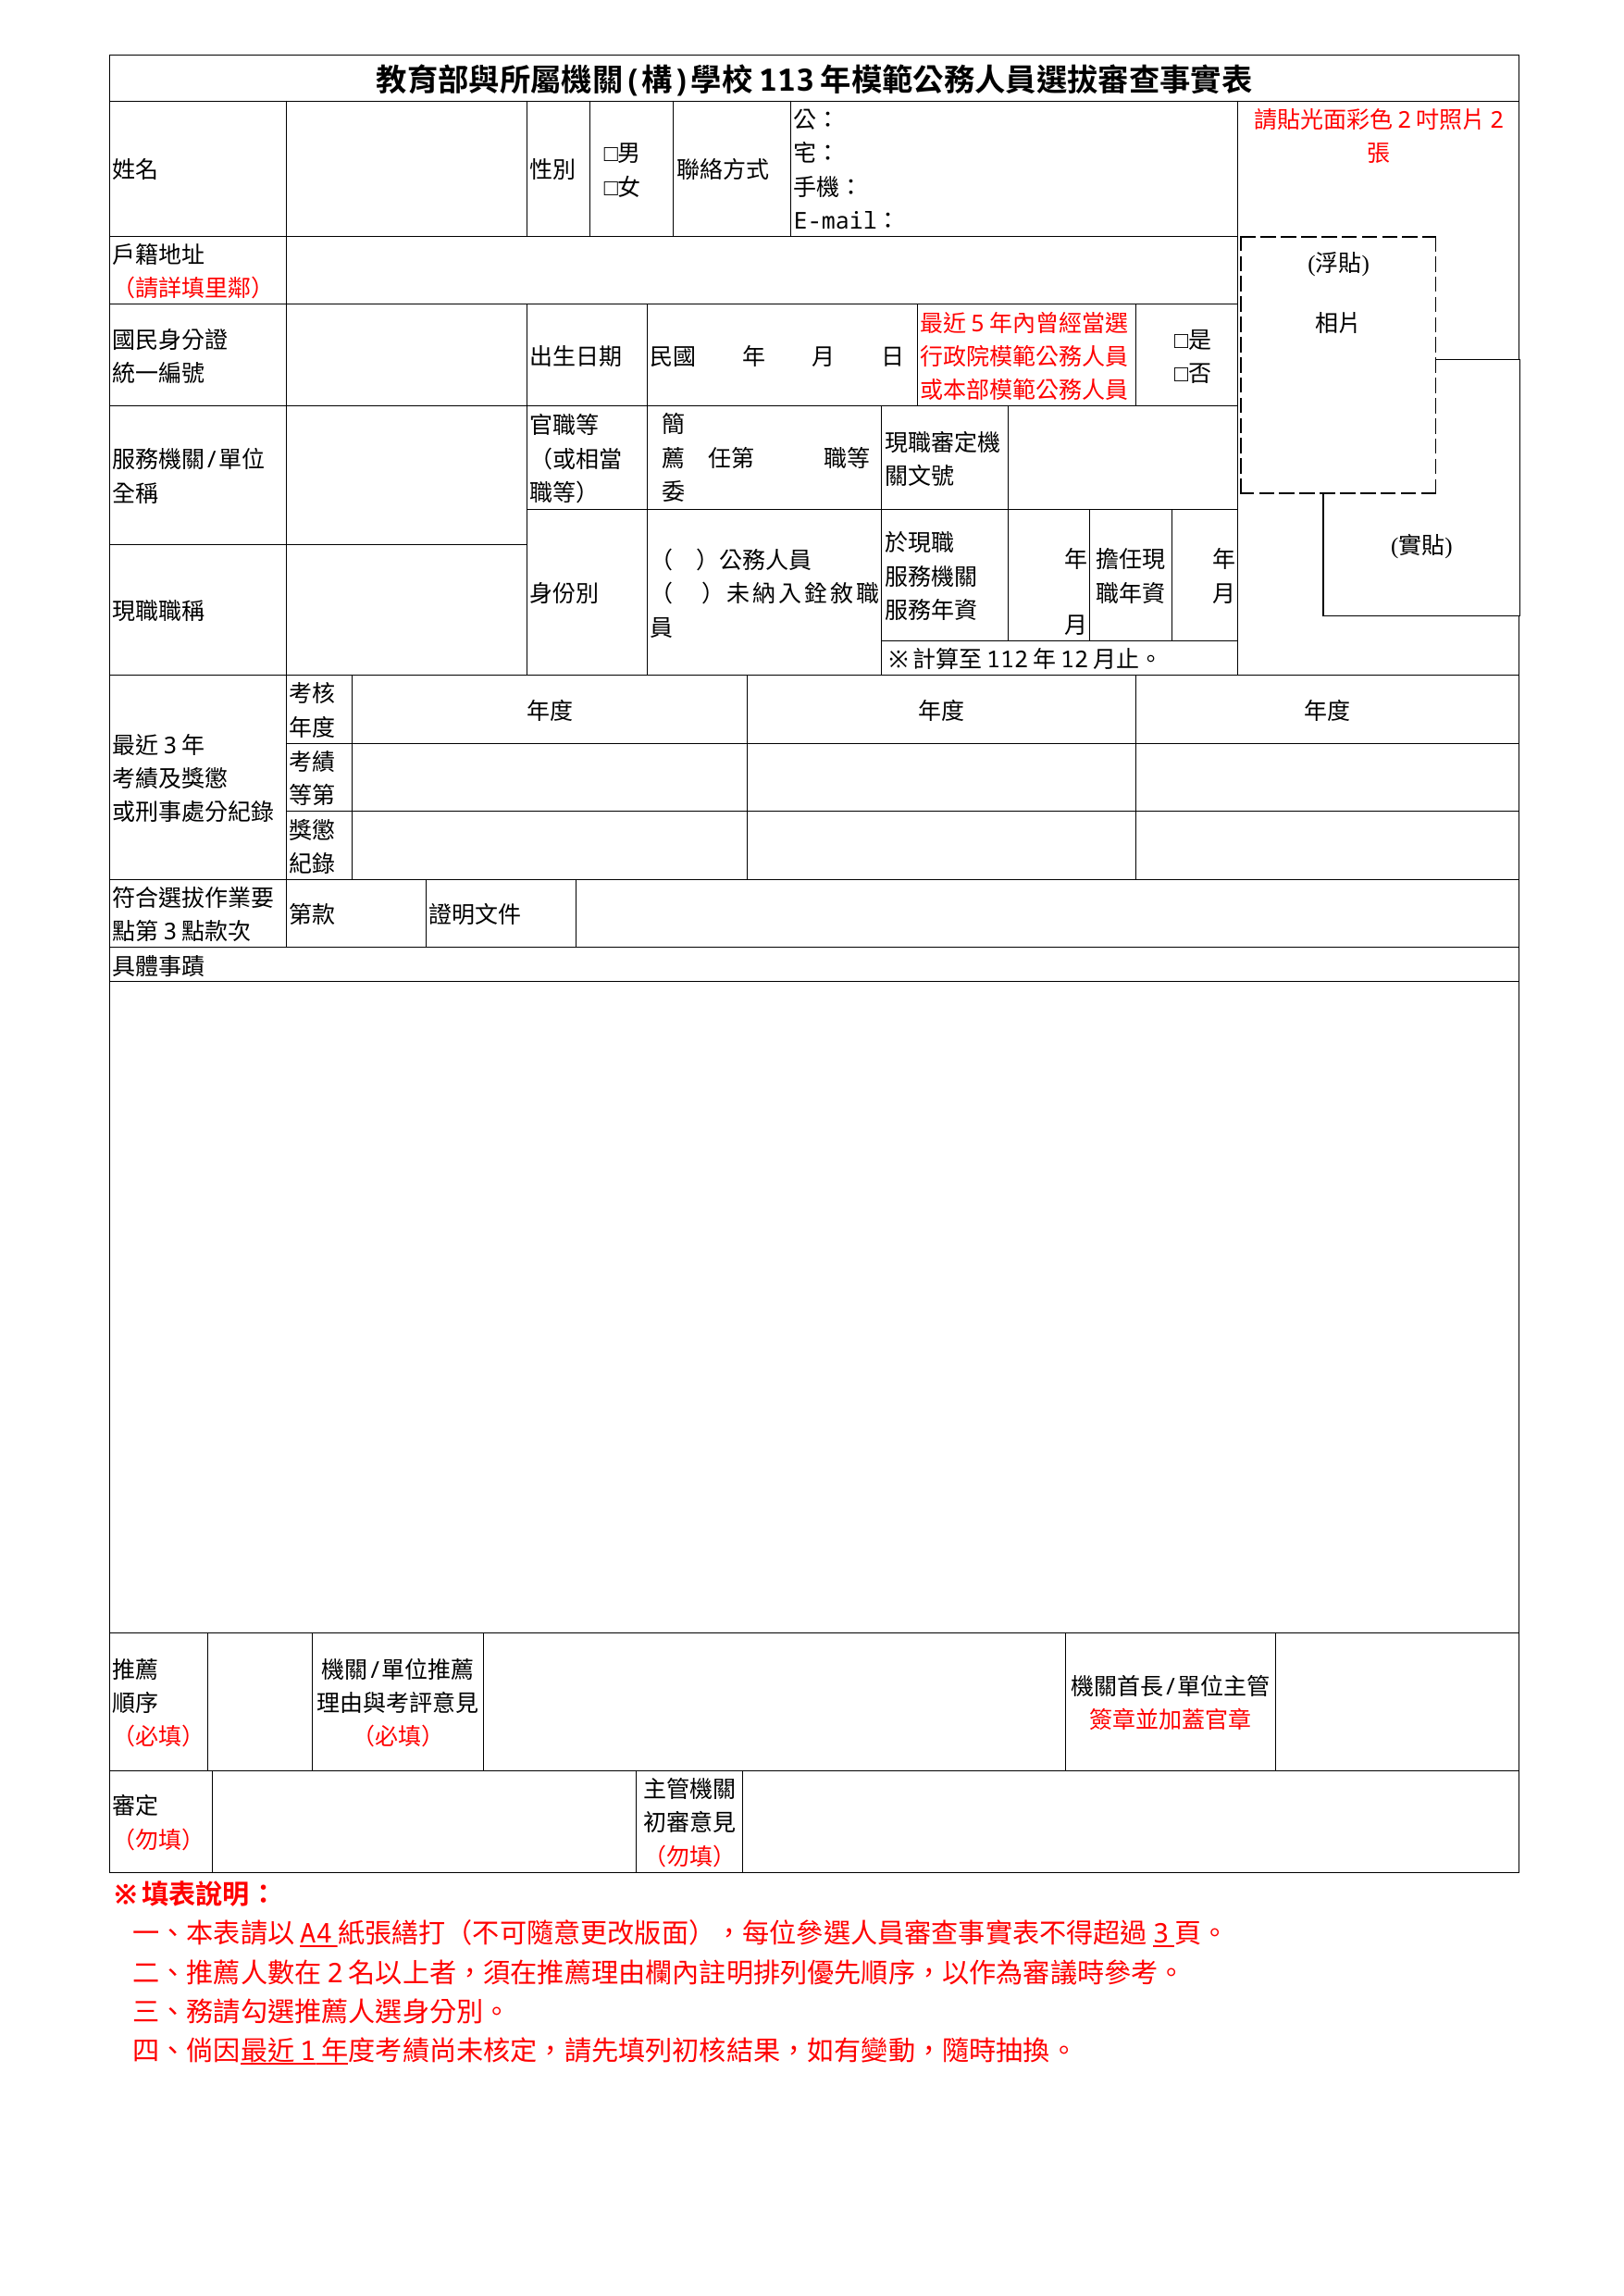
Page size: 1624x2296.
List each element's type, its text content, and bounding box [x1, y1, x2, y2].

table_cell 考核年度 [287, 676, 352, 742]
table_cell [484, 1633, 1065, 1770]
table_cell 年 月 [1009, 510, 1089, 640]
table_cell 民國 年 月 日 [648, 304, 917, 405]
table_cell [208, 1633, 312, 1770]
table_cell [748, 744, 1135, 811]
table_cell 於現職 服務機關 服務年資 [882, 510, 1008, 640]
table_cell 主管機關 初審意見 （勿填） [637, 1771, 742, 1871]
table_cell □男 □女 [590, 102, 673, 235]
table_cell [1136, 744, 1519, 811]
table_cell [287, 102, 527, 235]
text 一、本表請以A4紙張繕打（不可隨意更改版面），每位參選人員審查事實表不得超過3頁。 [132, 1912, 1514, 1951]
table_header 教育部與所屬機關(構)學校113年模範公務人員選拔審查事實表 [110, 56, 1519, 100]
table_cell 最近3年 考績及獎懲 或刑事處分紀錄 [110, 676, 286, 878]
table_cell [110, 982, 1519, 1632]
table_cell 性別 [527, 102, 589, 235]
table_cell 服務機關/單位全稱 [110, 406, 286, 543]
table_cell ※計算至112年12月止。 [882, 641, 1237, 675]
table_cell （ ）公務人員 （ ）未納入銓敘職員 [648, 510, 881, 675]
table_cell [287, 545, 527, 675]
table_cell [353, 744, 747, 811]
table_cell [287, 406, 527, 543]
table_cell 現職職稱 [110, 545, 286, 675]
table_cell [748, 812, 1135, 878]
table_cell 符合選拔作業要點第3點款次 [110, 880, 286, 947]
table_cell 擔任現職年資 [1090, 510, 1172, 640]
table_cell [1276, 1633, 1519, 1770]
text 三、務請勾選推薦人選身分別。 [132, 1991, 1514, 2029]
table_cell 聯絡方式 [674, 102, 790, 235]
table_cell 國民身分證 統一編號 [110, 304, 286, 405]
table_cell 第款 [287, 880, 426, 947]
table_cell 機關首長/單位主管簽章並加蓋官章 [1066, 1633, 1275, 1770]
table_cell 獎懲紀錄 [287, 812, 352, 878]
table_cell □是 □否 [1136, 304, 1237, 405]
table_cell 機關/單位推薦理由與考評意見 （必填） [313, 1633, 483, 1770]
text 二、推薦人數在2名以上者，須在推薦理由欄內註明排列優先順序，以作為審議時參考。 [132, 1951, 1514, 1991]
table_cell 出生日期 [527, 304, 647, 405]
table_cell 證明文件 [427, 880, 576, 947]
text 四、倘因最近1年度考績尚未核定，請先填列初核結果，如有變動，隨時抽換。 [132, 2029, 1514, 2068]
text ※填表說明： [109, 1873, 1514, 1912]
table_cell 年度 [748, 676, 1135, 742]
table_cell [287, 304, 527, 405]
table_cell 年 月 [1172, 510, 1237, 640]
table_cell [743, 1771, 1519, 1871]
table_cell [213, 1771, 636, 1871]
table_cell [1009, 406, 1237, 509]
table_cell 身份別 [527, 510, 647, 675]
table_cell [287, 237, 1237, 304]
table_cell 年度 [1136, 676, 1519, 742]
table_cell 現職審定機關文號 [882, 406, 1008, 509]
table_cell 審定 （勿填） [110, 1771, 212, 1871]
table_cell 簡 薦 任第 職等 委 [648, 406, 881, 509]
table_cell 官職等（或相當職等） [527, 406, 647, 509]
table_cell 年度 [353, 676, 747, 742]
table_cell 姓名 [110, 102, 286, 235]
table_cell 請貼光面彩色2吋照片2張 [1238, 102, 1519, 675]
table_cell [1136, 812, 1519, 878]
table_cell 推薦 順序 （必填） [110, 1633, 207, 1770]
table_cell [576, 880, 1519, 947]
table_cell [353, 812, 747, 878]
table_cell 考績等第 [287, 744, 352, 811]
table_cell 最近5年內曾經當選行政院模範公務人員或本部模範公務人員 [918, 304, 1135, 405]
table_cell 公： 宅： 手機： E-mail： [791, 102, 1237, 235]
table_cell 戶籍地址 （請詳填里鄰） [110, 237, 286, 304]
table_cell 具體事蹟 [110, 948, 1519, 981]
